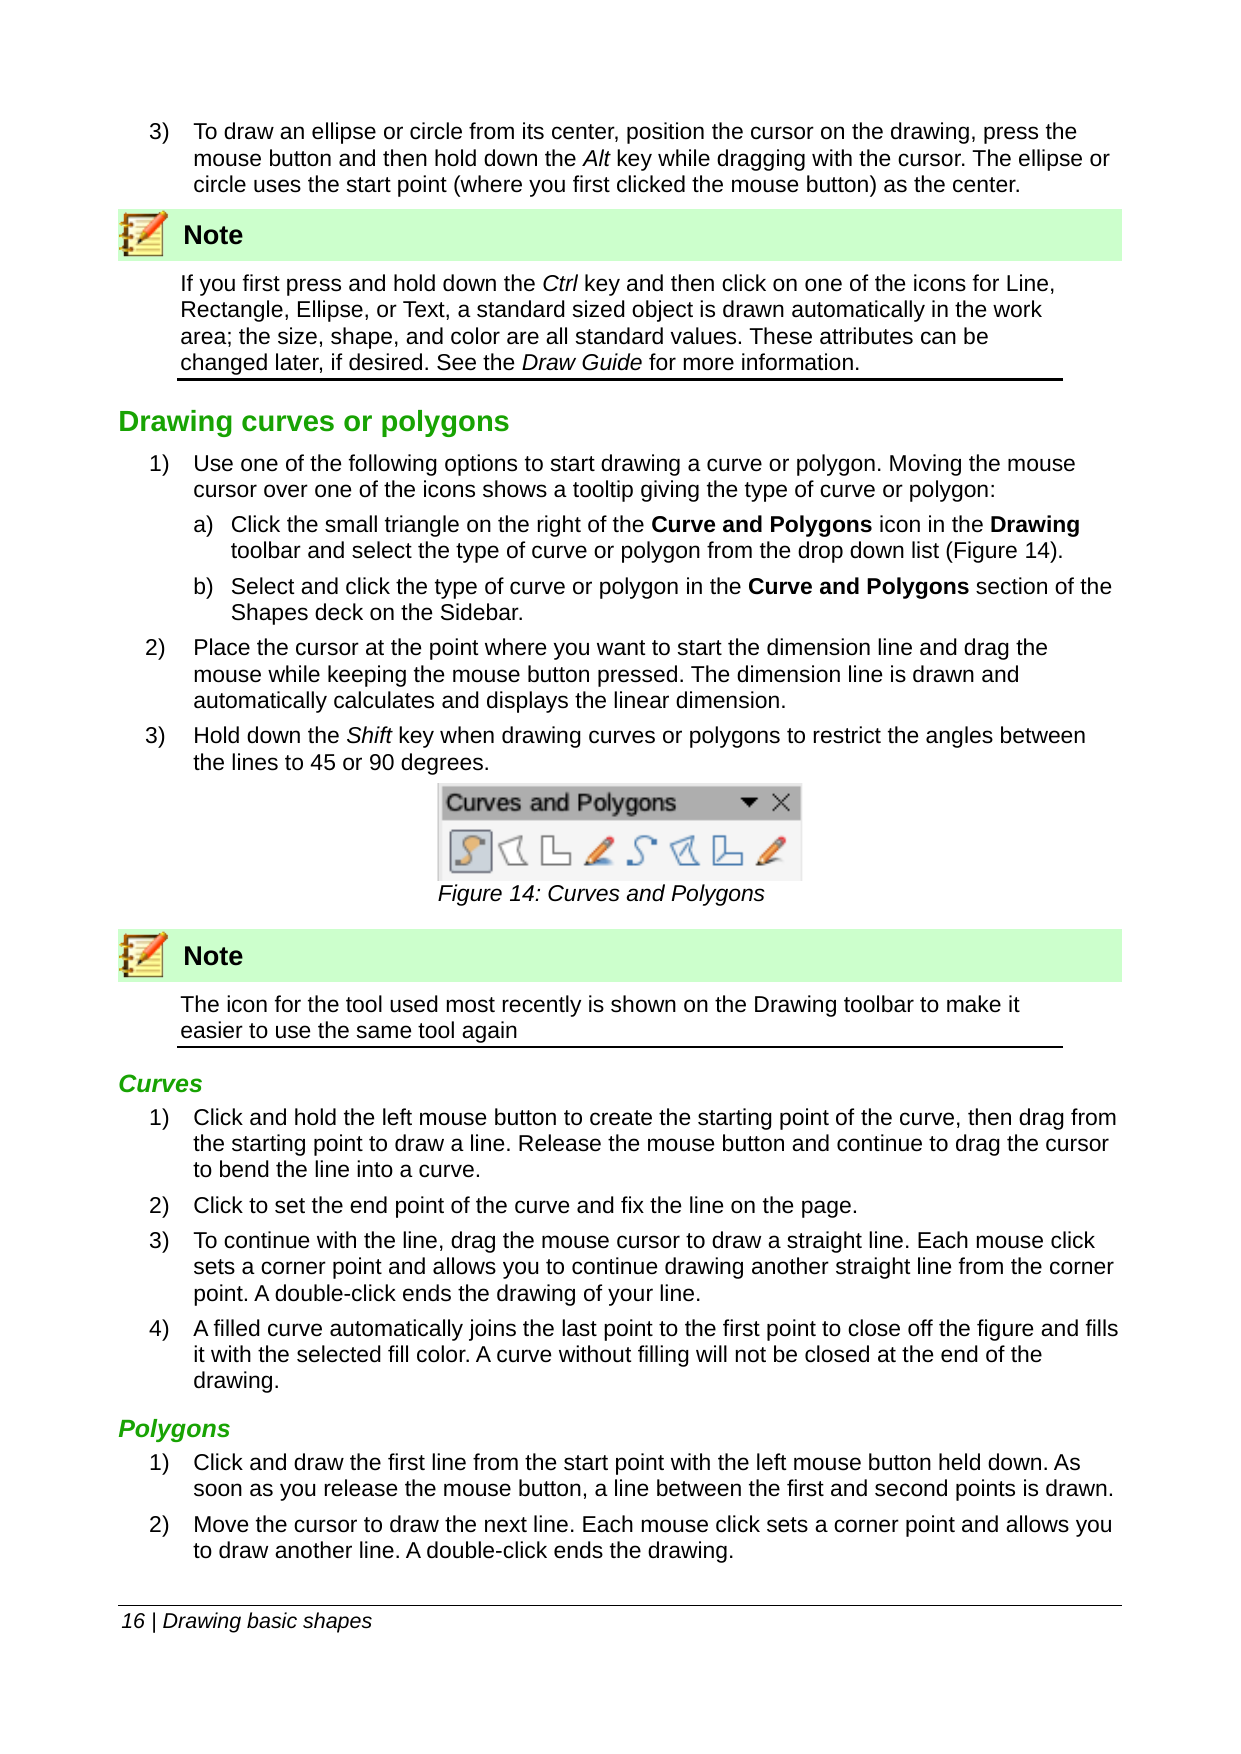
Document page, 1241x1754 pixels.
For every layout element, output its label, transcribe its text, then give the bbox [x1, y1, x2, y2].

subtitle Polygons [118, 1414, 1122, 1443]
subtitle Curves [118, 1069, 1122, 1098]
list Place the cursor at the point where you want to start the dimension line and drag the mouse while keeping the mouse button pressed. The dimension line is drawn and automatically calculates and displays the linear dimension. [165, 634, 1122, 713]
list Select and click the type of curve or polygon in the Curve and Polygons section of the Shapes deck on the Sidebar. [193, 573, 1122, 625]
list Hold down the Shift key when drawing curves or polygons to restrict the angles between the lines to 45 or 90 degrees. [165, 722, 1122, 775]
picture [437, 783, 803, 881]
text The icon for the tool used most recently is shown on the Drawing toolbar to make it easier to use the same tool again [177, 987, 1063, 1046]
list Use one of the following options to start drawing a curve or polygon. Moving the mouse cursor over one of the icons shows a tooltip giving the type of curve or polygon: [169, 449, 1122, 502]
list A filled curve automatically joins the last point to the first point to close off the figure and fills it with the selected fill color. A curve without filling will not be closed at the end of the drawing. [169, 1315, 1122, 1394]
list Move the cursor to draw the next line. Each mouse click sets a corner point and allows you to draw another line. A double-click ends the drawing. [169, 1511, 1122, 1563]
picture [119, 930, 170, 981]
subtitle Note [118, 929, 1122, 982]
list Click to set the end point of the curve and fix the line on the page. [169, 1192, 1122, 1218]
text Figure 14: Curves and Polygons [438, 881, 802, 907]
list Click the small triangle on the right of the Curve and Polygons icon in the Drawing toolbar and select the type of curve or polygon from the drop down list (Figure 14). [193, 511, 1122, 564]
list To draw an ellipse or circle from its center, position the cursor on the drawing, press the mouse button and then hold down the Alt key while dragging with the cursor. The ellipse or circle uses the start point (where you first clicked the mouse button) as the center. [169, 118, 1122, 197]
text If you first press and hold down the Ctrl key and then click on one of the icons for Line, Rectangle, Ellipse, or Text, a standard sized object is drawn automatically in the work area; the size, shape, and color are all standard values. These attributes can be changed later, if desired. See the Draw Guide for more information. [177, 267, 1063, 378]
subtitle Drawing curves or polygons [118, 404, 1122, 438]
list Click and hold the left mouse button to create the starting point of the curve, then drag from the starting point to draw a line. Release the mouse button and continue to drag the cursor to bend the line into a curve. [169, 1104, 1122, 1183]
picture [119, 209, 170, 260]
subtitle Note [118, 209, 1122, 261]
list Click and draw the first line from the start point with the left mouse button held down. As soon as you release the mouse button, a line between the first and second points is drawn. [169, 1449, 1122, 1502]
list To continue with the line, drag the mouse cursor to draw a straight line. Each mouse click sets a corner point and allows you to continue drawing another straight line from the corner point. A double-click ends the drawing of your line. [169, 1227, 1122, 1306]
